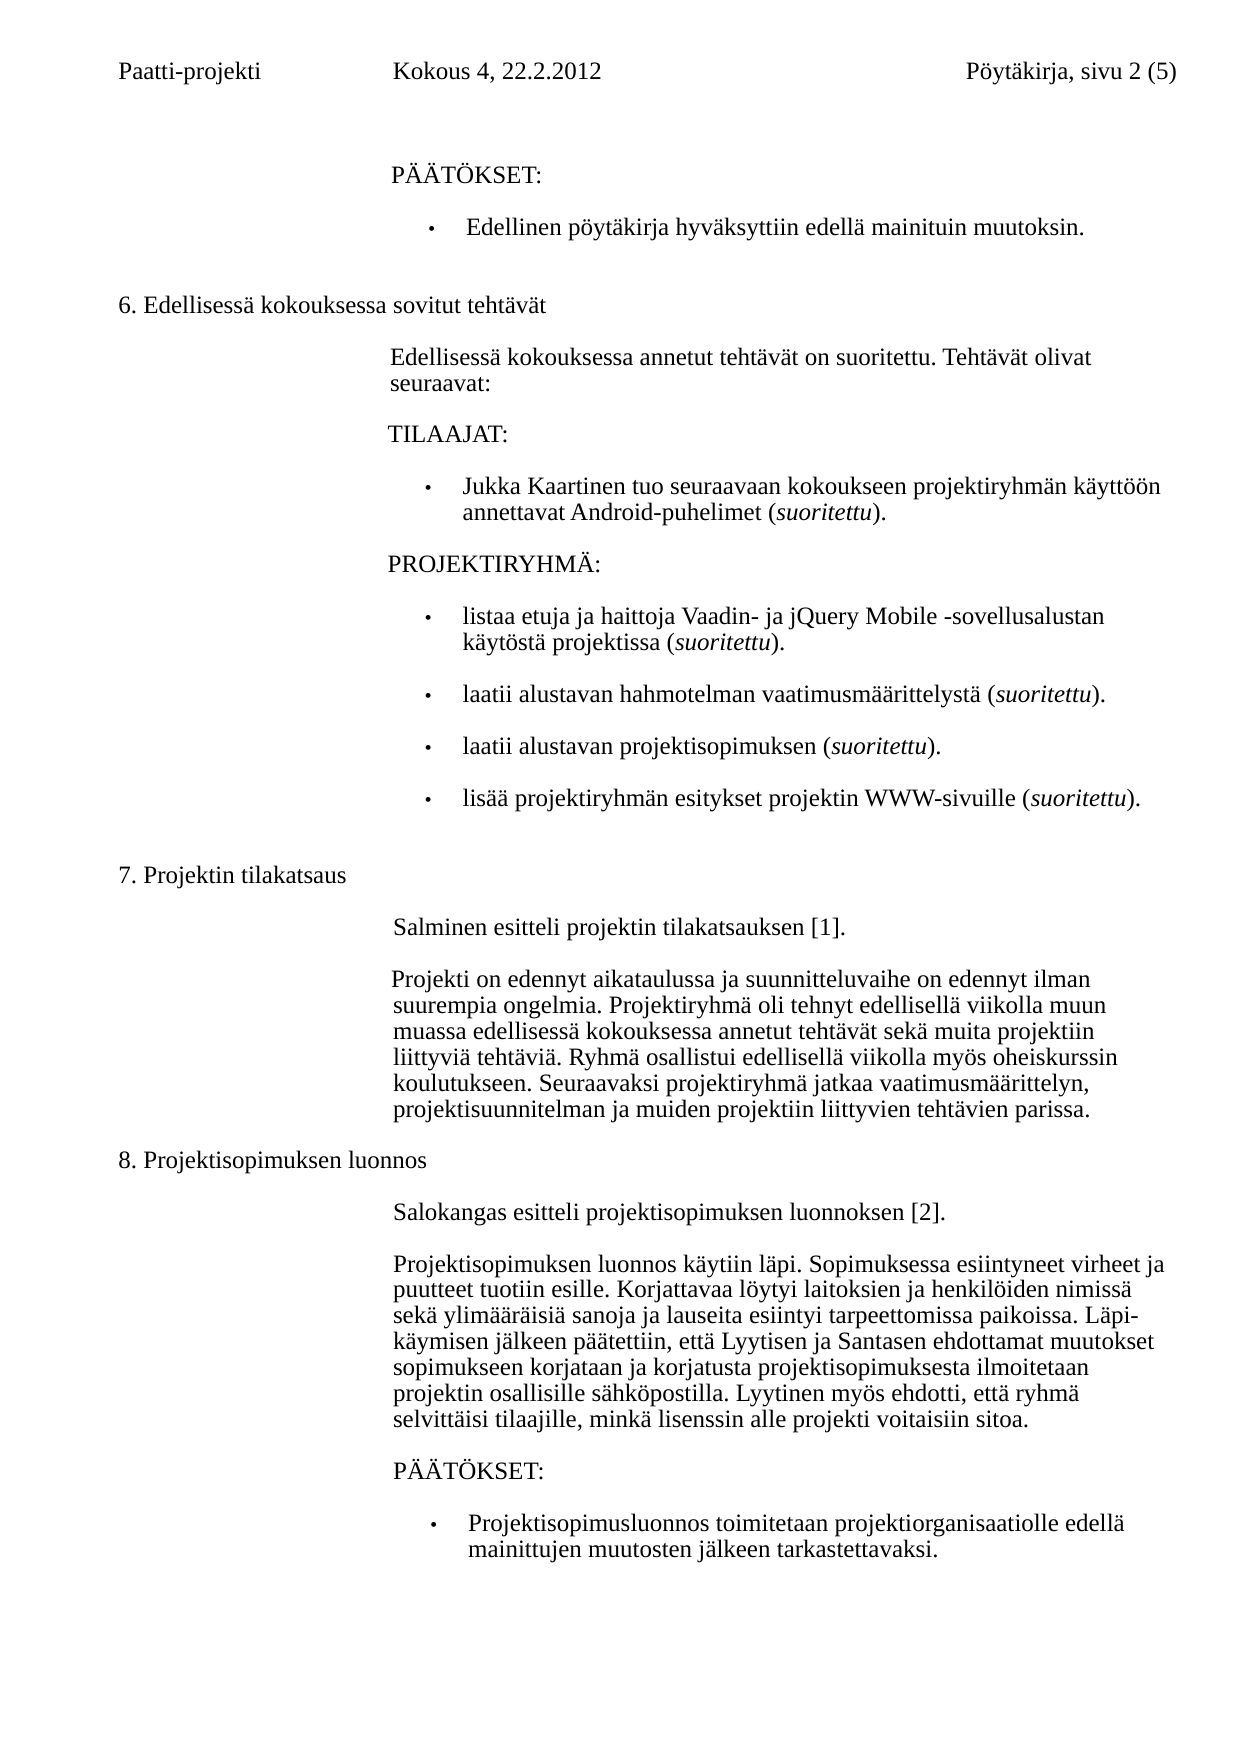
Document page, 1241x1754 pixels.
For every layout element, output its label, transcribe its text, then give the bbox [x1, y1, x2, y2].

text Salminen esitteli projektin tilakatsauksen [1]. [391, 915, 1181, 941]
list laatii alustavan hahmotelman vaatimusmäärittelystä (suoritettu). [425, 682, 1181, 707]
text 6. Edellisessä kokouksessa sovitut tehtävät [118, 292, 1181, 318]
text Projekti on edennyt aikataulussa ja suunnitteluvaihe on edennyt ilman suurempia ongelmia. Projektiryhmä oli tehnyt edellisellä viikolla muun muassa edellisessä kokouksessa annetut tehtävät sekä muita projektiin liittyviä tehtäviä. Ryhmä osallistui edellisellä viikolla myös oheiskurssin koulutukseen. Seuraavaksi projektiryhmä jatkaa vaatimusmäärittelyn, projektisuunnitelman ja muiden projektiin liittyvien tehtävien parissa. [391, 967, 1181, 1122]
list laatii alustavan projektisopimuksen (suoritettu). [425, 733, 1181, 759]
text Edellisessä kokouksessa annetut tehtävät on suoritettu. Tehtävät olivat seuraavat: [118, 344, 1181, 396]
list 8. Projektisopimuksen luonnos [118, 1147, 1181, 1173]
list lisää projektiryhmän esitykset projektin WWW-sivuille (suoritettu). [425, 785, 1181, 811]
list Edellinen pöytäkirja hyväksyttiin edellä mainituin muutoksin. [428, 215, 1181, 241]
list Jukka Kaartinen tuo seuraavaan kokoukseen projektiryhmän käyttöön annettavat Android-puhelimet (suoritettu). [425, 474, 1181, 526]
list listaa etuja ja haittoja Vaadin- ja jQuery Mobile -sovellusalustan käytöstä projektissa (suoritettu). [425, 604, 1181, 656]
text PROJEKTIRYHMÄ: [387, 552, 1181, 578]
text PÄÄTÖKSET: [391, 163, 1181, 189]
list Salokangas esitteli projektisopimuksen luonnoksen [2]. [393, 1199, 1181, 1225]
list Projektisopimusluonnos toimitetaan projektiorganisaatiolle edellä mainittujen muutosten jälkeen tarkastettavaksi. [430, 1511, 1181, 1562]
text 7. Projektin tilakatsaus [118, 863, 1181, 889]
list PÄÄTÖKSET: [393, 1459, 1181, 1485]
text TILAAJAT: [387, 422, 1181, 448]
list Projektisopimuksen luonnos käytiin läpi. Sopimuksessa esiintyneet virheet ja puutteet tuotiin esille. Korjattavaa löytyi laitoksien ja henkilöiden nimissä sekä ylimääräisiä sanoja ja lauseita esiintyi tarpeettomissa paikoissa. Läpi-käymisen jälkeen päätettiin, että Lyytisen ja Santasen ehdottamat muutokset sopimukseen korjataan ja korjatusta projektisopimuksesta ilmoitetaan projektin osallisille sähköpostilla. Lyytinen myös ehdotti, että ryhmä selvittäisi tilaajille, minkä lisenssin alle projekti voitaisiin sitoa. [393, 1251, 1181, 1433]
